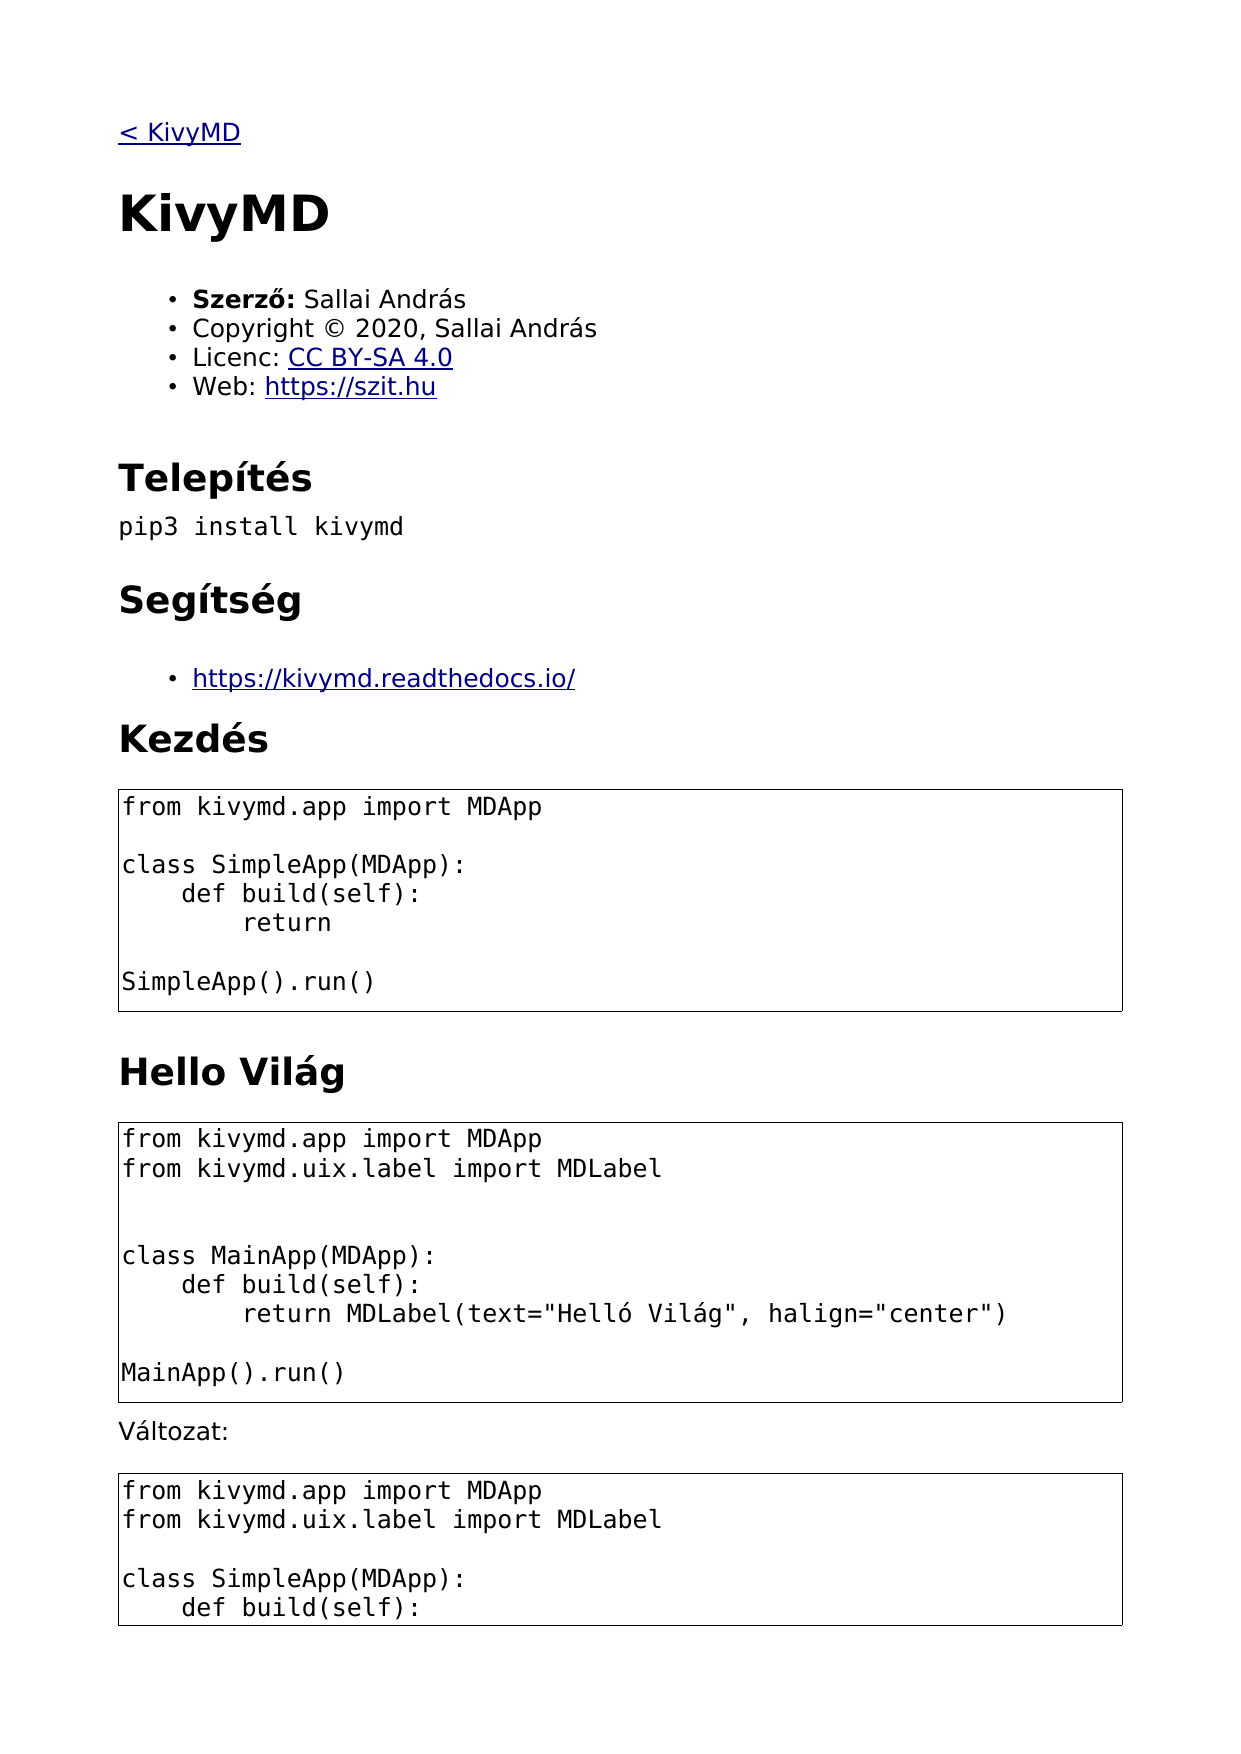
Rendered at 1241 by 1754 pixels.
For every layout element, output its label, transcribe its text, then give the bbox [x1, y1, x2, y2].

table_header from kivymd.app import MDApp from kivymd.uix.label import MDLabel class MainApp(MDApp): def build(self): return MDLabel(text="Helló Világ", halign="center") MainApp().run() [119, 1123, 1122, 1402]
list Licenc: CC BY-SA 4.0 [177, 343, 1122, 372]
text Változat: [118, 1417, 1122, 1446]
subtitle Telepítés [118, 456, 1122, 500]
table_header from kivymd.app import MDApp class SimpleApp(MDApp): def build(self): return SimpleApp().run() [119, 790, 1122, 1011]
subtitle Kezdés [118, 718, 1122, 762]
list https://kivymd.readthedocs.io/ [177, 664, 1122, 693]
subtitle Hello Világ [118, 1051, 1122, 1094]
subtitle KivyMD [118, 185, 1122, 243]
list Szerző: Sallai András [177, 285, 1122, 314]
text pip3 install kivymd [118, 512, 1122, 541]
list Copyright © 2020, Sallai András [177, 314, 1122, 343]
text < KivyMD [118, 118, 1122, 147]
list Web: https://szit.hu [177, 372, 1122, 402]
table_header from kivymd.app import MDApp from kivymd.uix.label import MDLabel class SimpleApp(MDApp): def build(self): [119, 1474, 1122, 1625]
subtitle Segítség [118, 578, 1122, 622]
